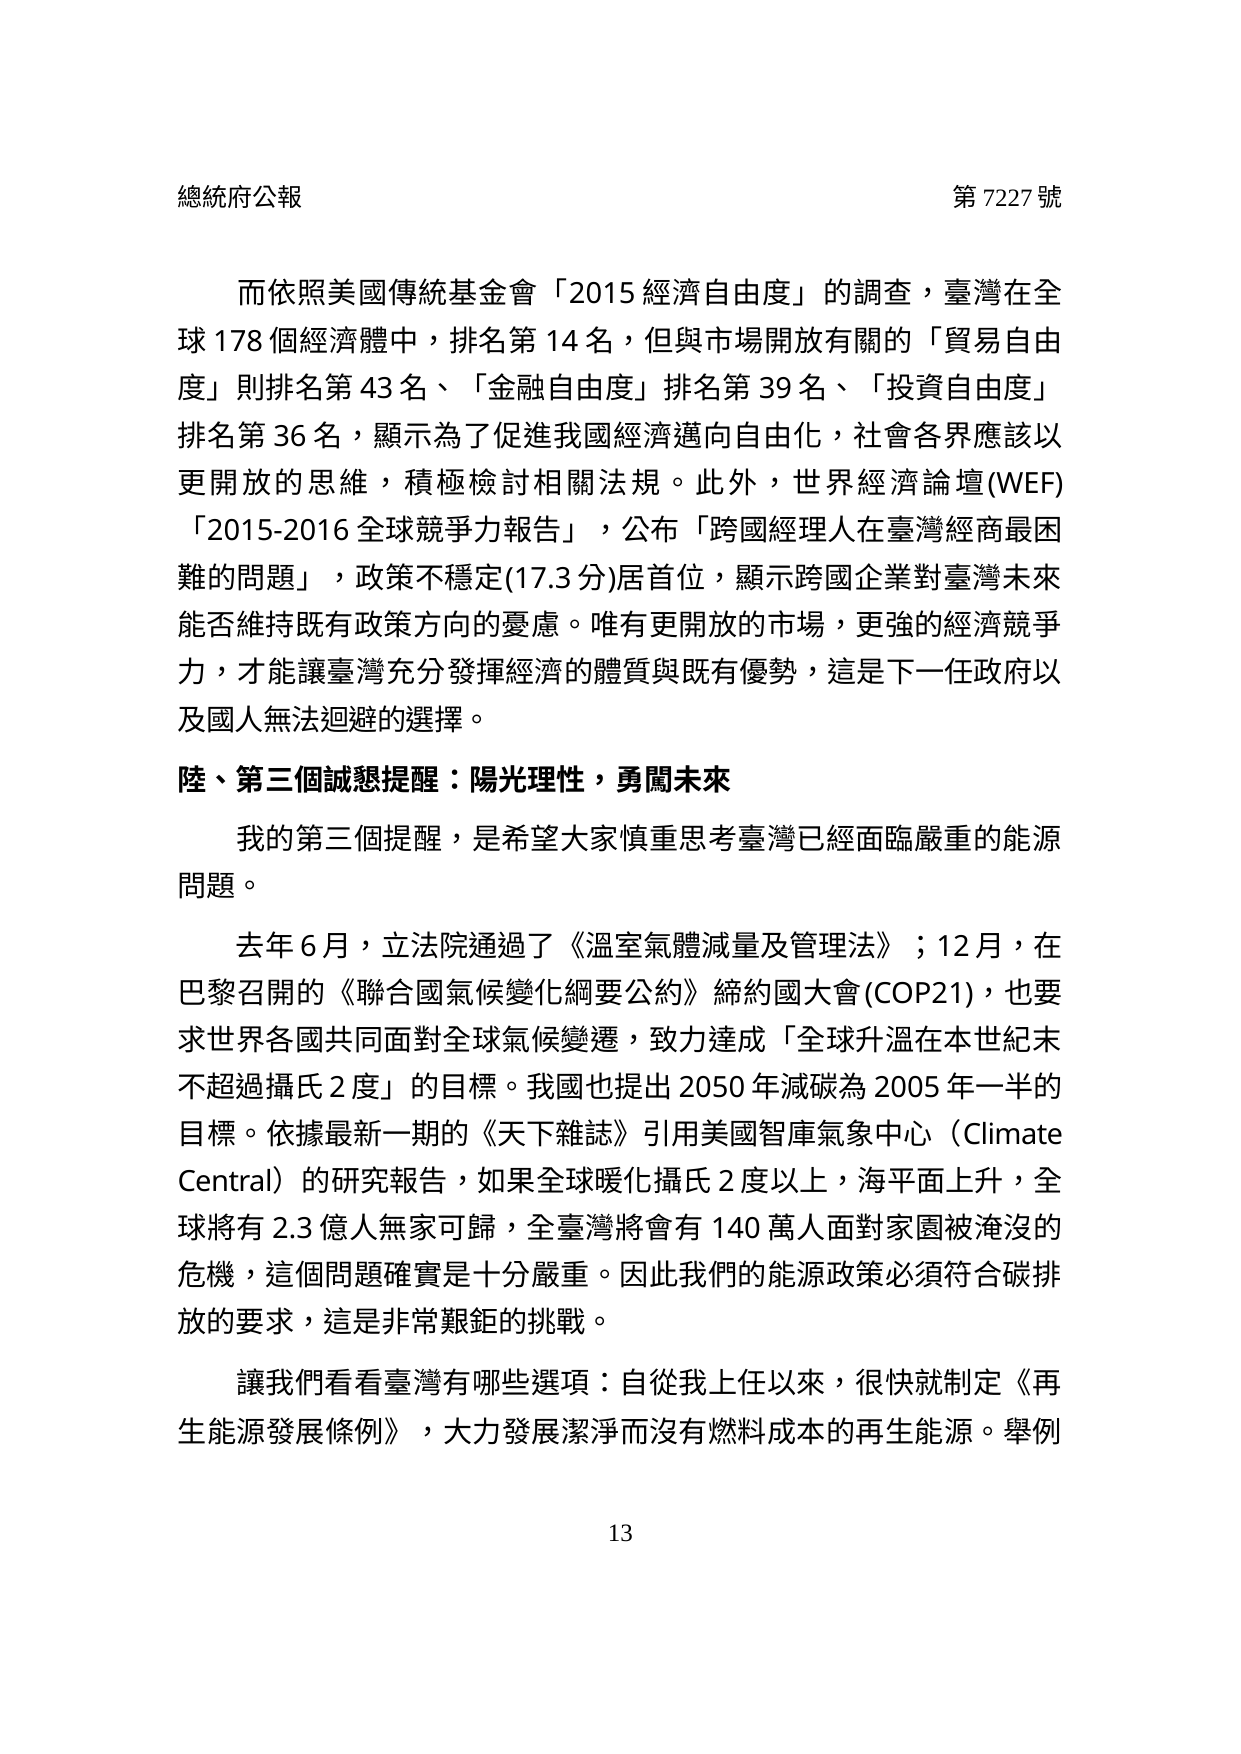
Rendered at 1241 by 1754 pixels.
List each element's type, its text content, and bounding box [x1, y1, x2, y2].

text 讓我們看看臺灣有哪些選項：自從我上任以來，很快就制定《再生能源發展條例》，大力發展潔淨而沒有燃料成本的再生能源。舉例來說，陸域風機已設置329座，比前任增加223座，增幅2.1倍；而太陽能裝置容量已經超過728MW（百萬瓦），比前任成長了303倍。但是，再生能源是間歇性能源，必須靠天吃飯─在夜間、陰雨天、無風天就無法發電。根據經濟部能源局的統計，太陽能與風能，每天24小時中平均只有14％與28％的時間可以發電，也就是3小時半與7小時。因此它發一度電的時間不確定，與基載電源（如可全天發電的火力或核能）時間確定的一度電不能劃等號。再生能源每天不能發電的時間，還是要靠火力及核能來供電，因為供電是24小時不能停的，因此太陽能與風能無法提供基載電力。 [177, 1355, 1063, 1452]
text 去年6月，立法院通過了《溫室氣體減量及管理法》；12月，在巴黎召開的《聯合國氣候變化綱要公約》締約國大會(COP21)，也要求世界各國共同面對全球氣候變遷，致力達成「全球升溫在本世紀末不超過攝氏2度」的目標。我國也提出2050年減碳為2005年一半的目標。依據最新一期的《天下雜誌》引用美國智庫氣象中心（Climate Central）的研究報告，如果全球暖化攝氏2度以上，海平面上升，全球將有2.3億人無家可歸，全臺灣將會有140萬人面對家園被淹沒的危機，這個問題確實是十分嚴重。因此我們的能源政策必須符合碳排放的要求，這是非常艱鉅的挑戰。 [177, 918, 1063, 1342]
text 我的第三個提醒，是希望大家慎重思考臺灣已經面臨嚴重的能源問題。 [177, 812, 1063, 906]
text 而依照美國傳統基金會「2015經濟自由度」的調查，臺灣在全球178個經濟體中，排名第14名，但與市場開放有關的「貿易自由度」則排名第43名、「金融自由度」排名第39名、「投資自由度」排名第36名，顯示為了促進我國經濟邁向自由化，社會各界應該以更開放的思維，積極檢討相關法規。此外，世界經濟論壇(WEF)「2015-2016全球競爭力報告」，公布「跨國經理人在臺灣經商最困難的問題」，政策不穩定(17.3分)居首位，顯示跨國企業對臺灣未來能否維持既有政策方向的憂慮。唯有更開放的市場，更強的經濟競爭力，才能讓臺灣充分發揮經濟的體質與既有優勢，這是下一任政府以及國人無法迴避的選擇。 [177, 266, 1063, 740]
text 陸、第三個誠懇提醒：陽光理性，勇闖未來 [177, 752, 1063, 799]
